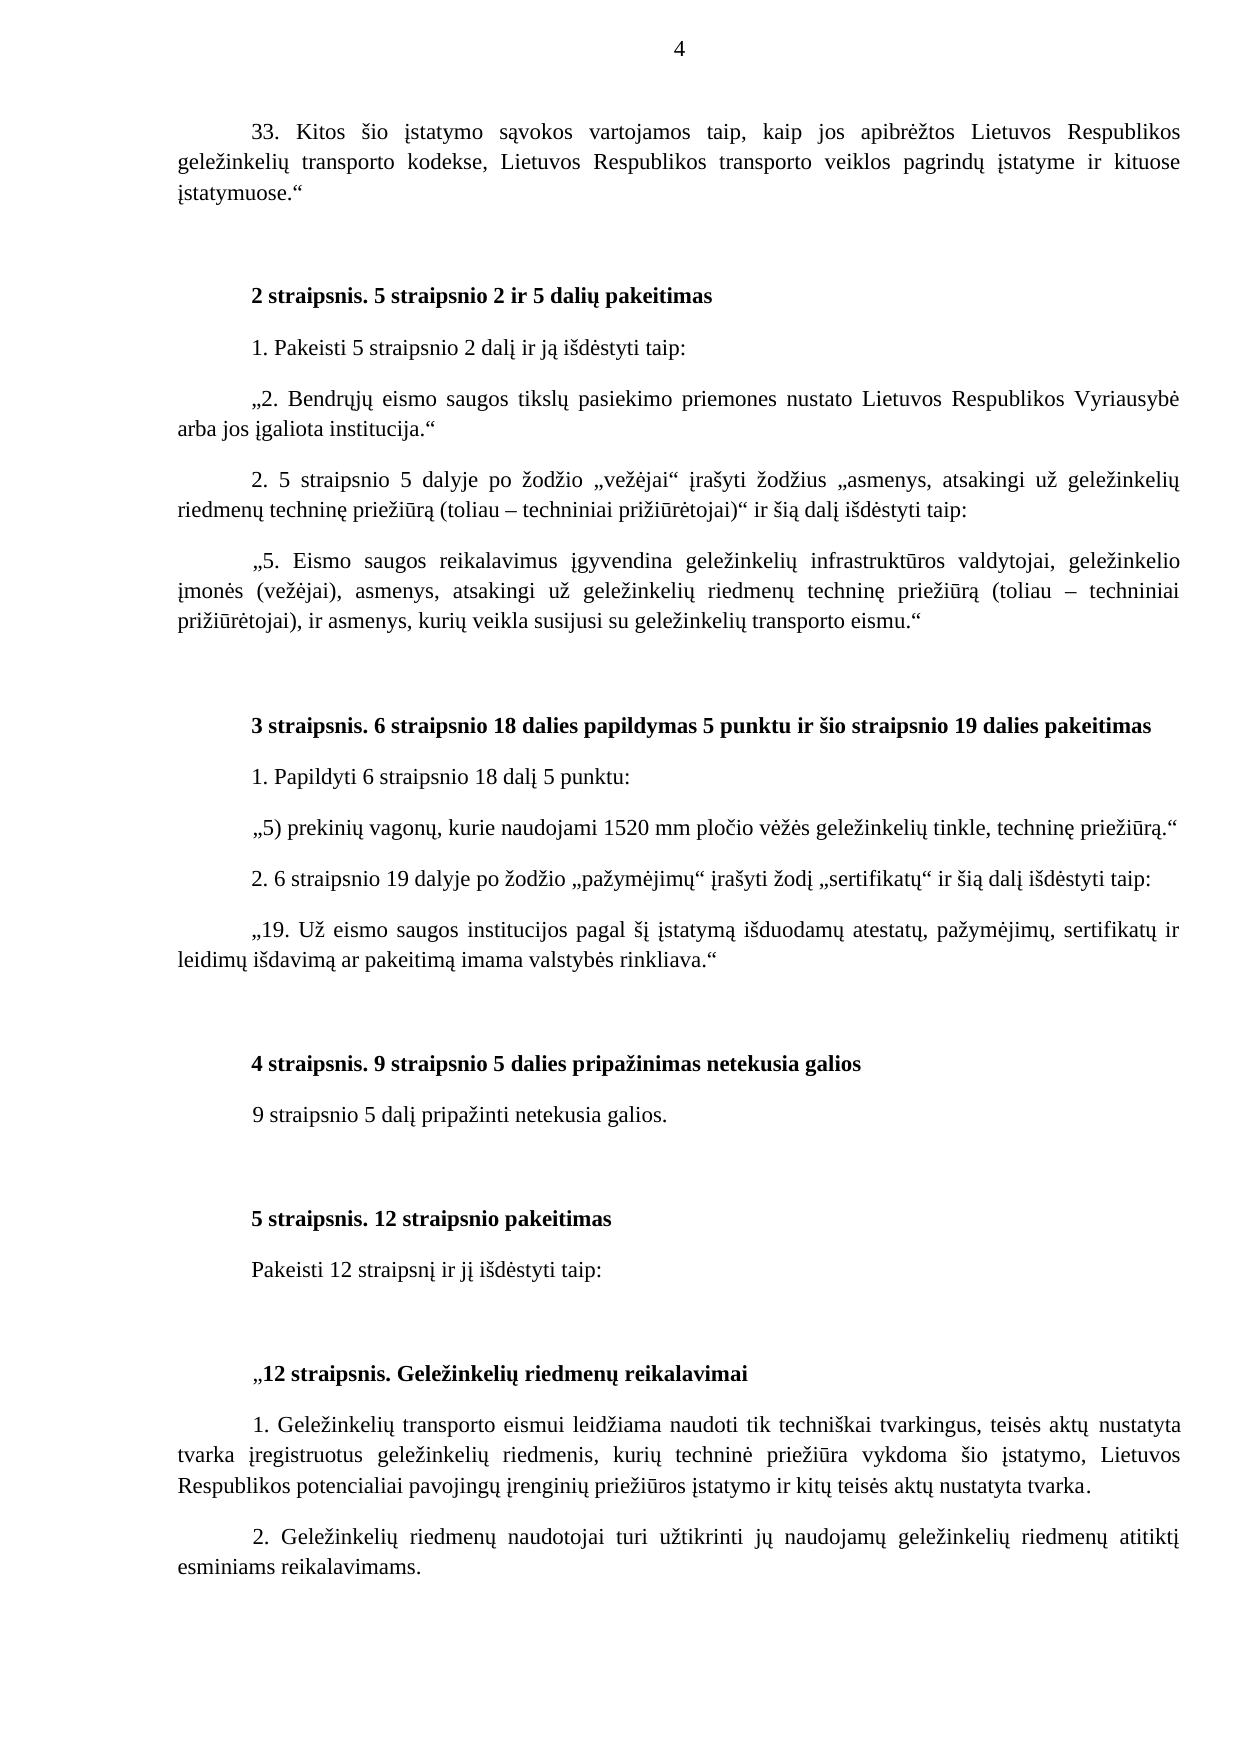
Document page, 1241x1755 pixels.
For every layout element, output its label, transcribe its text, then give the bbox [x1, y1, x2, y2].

text „12 straipsnis. Geležinkelių riedmenų reikalavimai [177, 1360, 1181, 1387]
text 2. Geležinkelių riedmenų naudotojai turi užtikrinti jų naudojamų geležinkelių riedmenų atitiktį esminiams reikalavimams. [177, 1523, 1181, 1579]
text „19. Už eismo saugos institucijos pagal šį įstatymą išduodamų atestatų, pažymėjimų, sertifikatų ir leidimų išdavimą ar pakeitimą imama valstybės rinkliava.“ [177, 916, 1181, 972]
text 1. Pakeisti 5 straipsnio 2 dalį ir ją išdėstyti taip: [177, 334, 1181, 360]
text „2. Bendrųjų eismo saugos tikslų pasiekimo priemones nustato Lietuvos Respublikos Vyriausybė arba jos įgaliota institucija.“ [177, 385, 1181, 441]
text 2. 6 straipsnio 19 dalyje po žodžio „pažymėjimų“ įrašyti žodį „sertifikatų“ ir šią dalį išdėstyti taip: [177, 865, 1181, 891]
text 5 straipsnis. 12 straipsnio pakeitimas [177, 1205, 1181, 1232]
text „5) prekinių vagonų, kurie naudojami 1520 mm pločio vėžės geležinkelių tinkle, techninę priežiūrą.“ [177, 814, 1181, 840]
text 9 straipsnio 5 dalį pripažinti netekusia galios. [177, 1101, 1181, 1127]
text „5. Eismo saugos reikalavimus įgyvendina geležinkelių infrastruktūros valdytojai, geležinkelio įmonės (vežėjai), asmenys, atsakingi už geležinkelių riedmenų techninę priežiūrą (toliau – techniniai prižiūrėtojai), ir asmenys, kurių veikla susijusi su geležinkelių transporto eismu.“ [177, 547, 1181, 634]
text Pakeisti 12 straipsnį ir jį išdėstyti taip: [177, 1256, 1181, 1283]
text 4 straipsnis. 9 straipsnio 5 dalies pripažinimas netekusia galios [177, 1050, 1181, 1076]
text 3 straipsnis. 6 straipsnio 18 dalies papildymas 5 punktu ir šio straipsnio 19 dalies pakeitimas [251, 712, 1181, 738]
text 2. 5 straipsnio 5 dalyje po žodžio „vežėjai“ įrašyti žodžius „asmenys, atsakingi už geležinkelių riedmenų techninę priežiūrą (toliau – techniniai prižiūrėtojai)“ ir šią dalį išdėstyti taip: [177, 466, 1181, 522]
text 1. Geležinkelių transporto eismui leidžiama naudoti tik techniškai tvarkingus, teisės aktų nustatyta tvarka įregistruotus geležinkelių riedmenis, kurių techninė priežiūra vykdoma šio įstatymo, Lietuvos Respublikos potencialiai pavojingų įrenginių priežiūros įstatymo ir kitų teisės aktų nustatyta tvarka. [177, 1411, 1181, 1498]
text 33. Kitos šio įstatymo sąvokos vartojamos taip, kaip jos apibrėžtos Lietuvos Respublikos geležinkelių transporto kodekse, Lietuvos Respublikos transporto veiklos pagrindų įstatyme ir kituose įstatymuose.“ [177, 118, 1181, 205]
text 1. Papildyti 6 straipsnio 18 dalį 5 punktu: [177, 763, 1181, 789]
text 2 straipsnis. 5 straipsnio 2 ir 5 dalių pakeitimas [251, 283, 1181, 309]
